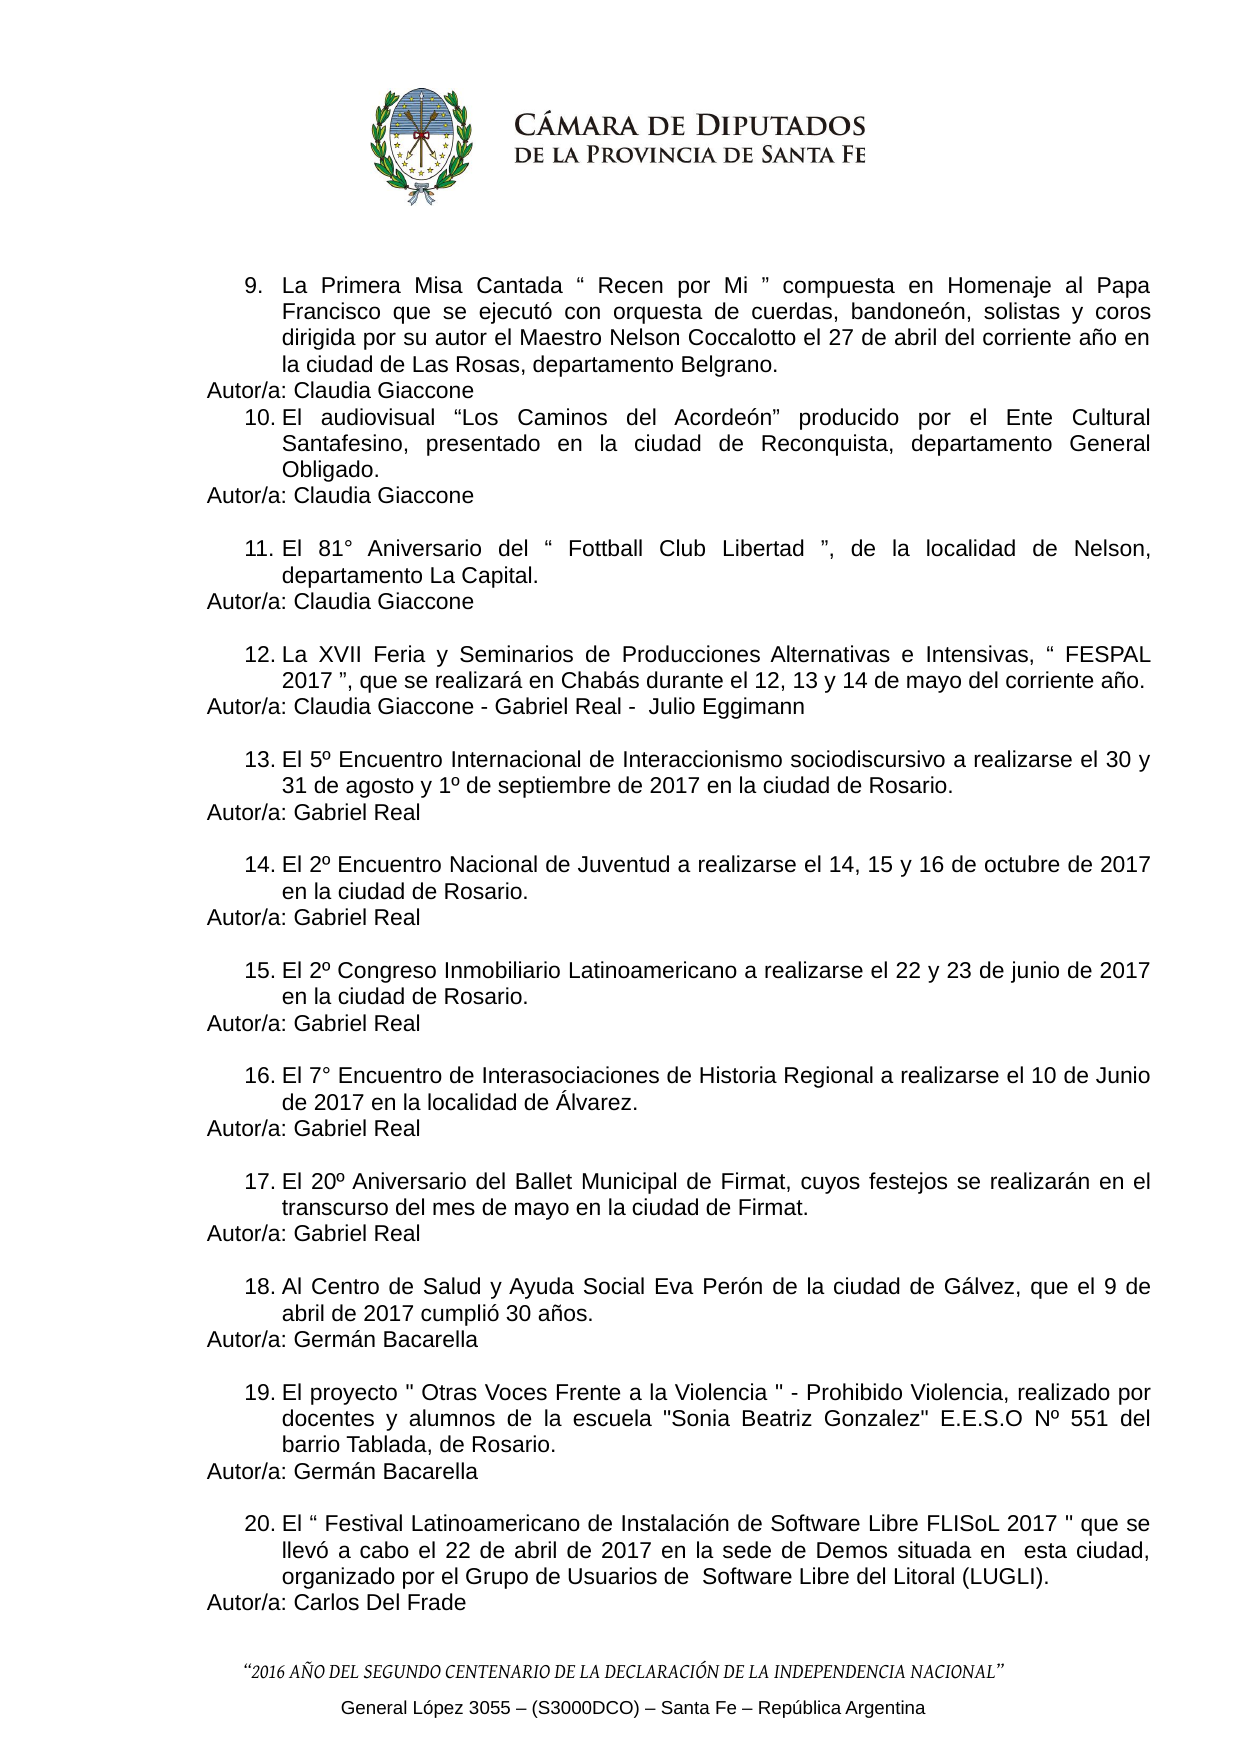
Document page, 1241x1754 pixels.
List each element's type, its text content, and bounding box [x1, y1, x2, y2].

list El 7° Encuentro de Interasociaciones de Historia Regional a realizarse el 10 de Junio de 2017 en la localidad de Álvarez. [244, 1062, 1152, 1115]
text Autor/a: Gabriel Real [207, 1009, 1152, 1036]
text Autor/a: Claudia Giaccone [207, 377, 1152, 403]
text Autor/a: Germán Bacarella [207, 1458, 1152, 1484]
text Autor/a: Claudia Giaccone [207, 588, 1152, 614]
text Autor/a: Carlos Del Frade [207, 1589, 1152, 1616]
text Autor/a: Gabriel Real [207, 904, 1152, 931]
list El 2º Encuentro Nacional de Juventud a realizarse el 14, 15 y 16 de octubre de 2017 en la ciudad de Rosario. [244, 851, 1152, 904]
list La XVII Feria y Seminarios de Producciones Alternativas e Intensivas, “ FESPAL 2017 ”, que se realizará en Chabás durante el 12, 13 y 14 de mayo del corriente año. [244, 641, 1152, 693]
list Al Centro de Salud y Ayuda Social Eva Perón de la ciudad de Gálvez, que el 9 de abril de 2017 cumplió 30 años. [244, 1273, 1152, 1326]
list El 81° Aniversario del “ Fottball Club Libertad ”, de la localidad de Nelson, departamento La Capital. [244, 535, 1152, 588]
list El audiovisual “Los Caminos del Acordeón” producido por el Ente Cultural Santafesino, presentado en la ciudad de Reconquista, departamento General Obligado. [244, 403, 1152, 482]
text Autor/a: Gabriel Real [207, 1115, 1152, 1141]
text Autor/a: Claudia Giaccone - Gabriel Real - Julio Eggimann [207, 693, 1152, 720]
picture [370, 88, 866, 210]
text Autor/a: Gabriel Real [207, 799, 1152, 825]
list El 20º Aniversario del Ballet Municipal de Firmat, cuyos festejos se realizarán en el transcurso del mes de mayo en la ciudad de Firmat. [244, 1168, 1152, 1220]
text Autor/a: Claudia Giaccone [207, 482, 1152, 509]
list El “ Festival Latinoamericano de Instalación de Software Libre FLISoL 2017 " que se llevó a cabo el 22 de abril de 2017 en la sede de Demos situada en esta ciudad, organizado por el Grupo de Usuarios de Software Libre del Litoral (LUGLI). [244, 1510, 1152, 1589]
list El proyecto " Otras Voces Frente a la Violencia " - Prohibido Violencia, realizado por docentes y alumnos de la escuela "Sonia Beatriz Gonzalez" E.E.S.O Nº 551 del barrio Tablada, de Rosario. [244, 1378, 1152, 1458]
list El 2º Congreso Inmobiliario Latinoamericano a realizarse el 22 y 23 de junio de 2017 en la ciudad de Rosario. [244, 957, 1152, 1009]
text Autor/a: Germán Bacarella [207, 1326, 1152, 1352]
list La Primera Misa Cantada “ Recen por Mi ” compuesta en Homenaje al Papa Francisco que se ejecutó con orquesta de cuerdas, bandoneón, solistas y coros dirigida por su autor el Maestro Nelson Coccalotto el 27 de abril del corriente año en la ciudad de Las Rosas, departamento Belgrano. [244, 272, 1152, 377]
text Autor/a: Gabriel Real [207, 1220, 1152, 1247]
list El 5º Encuentro Internacional de Interaccionismo sociodiscursivo a realizarse el 30 y 31 de agosto y 1º de septiembre de 2017 en la ciudad de Rosario. [244, 746, 1152, 799]
